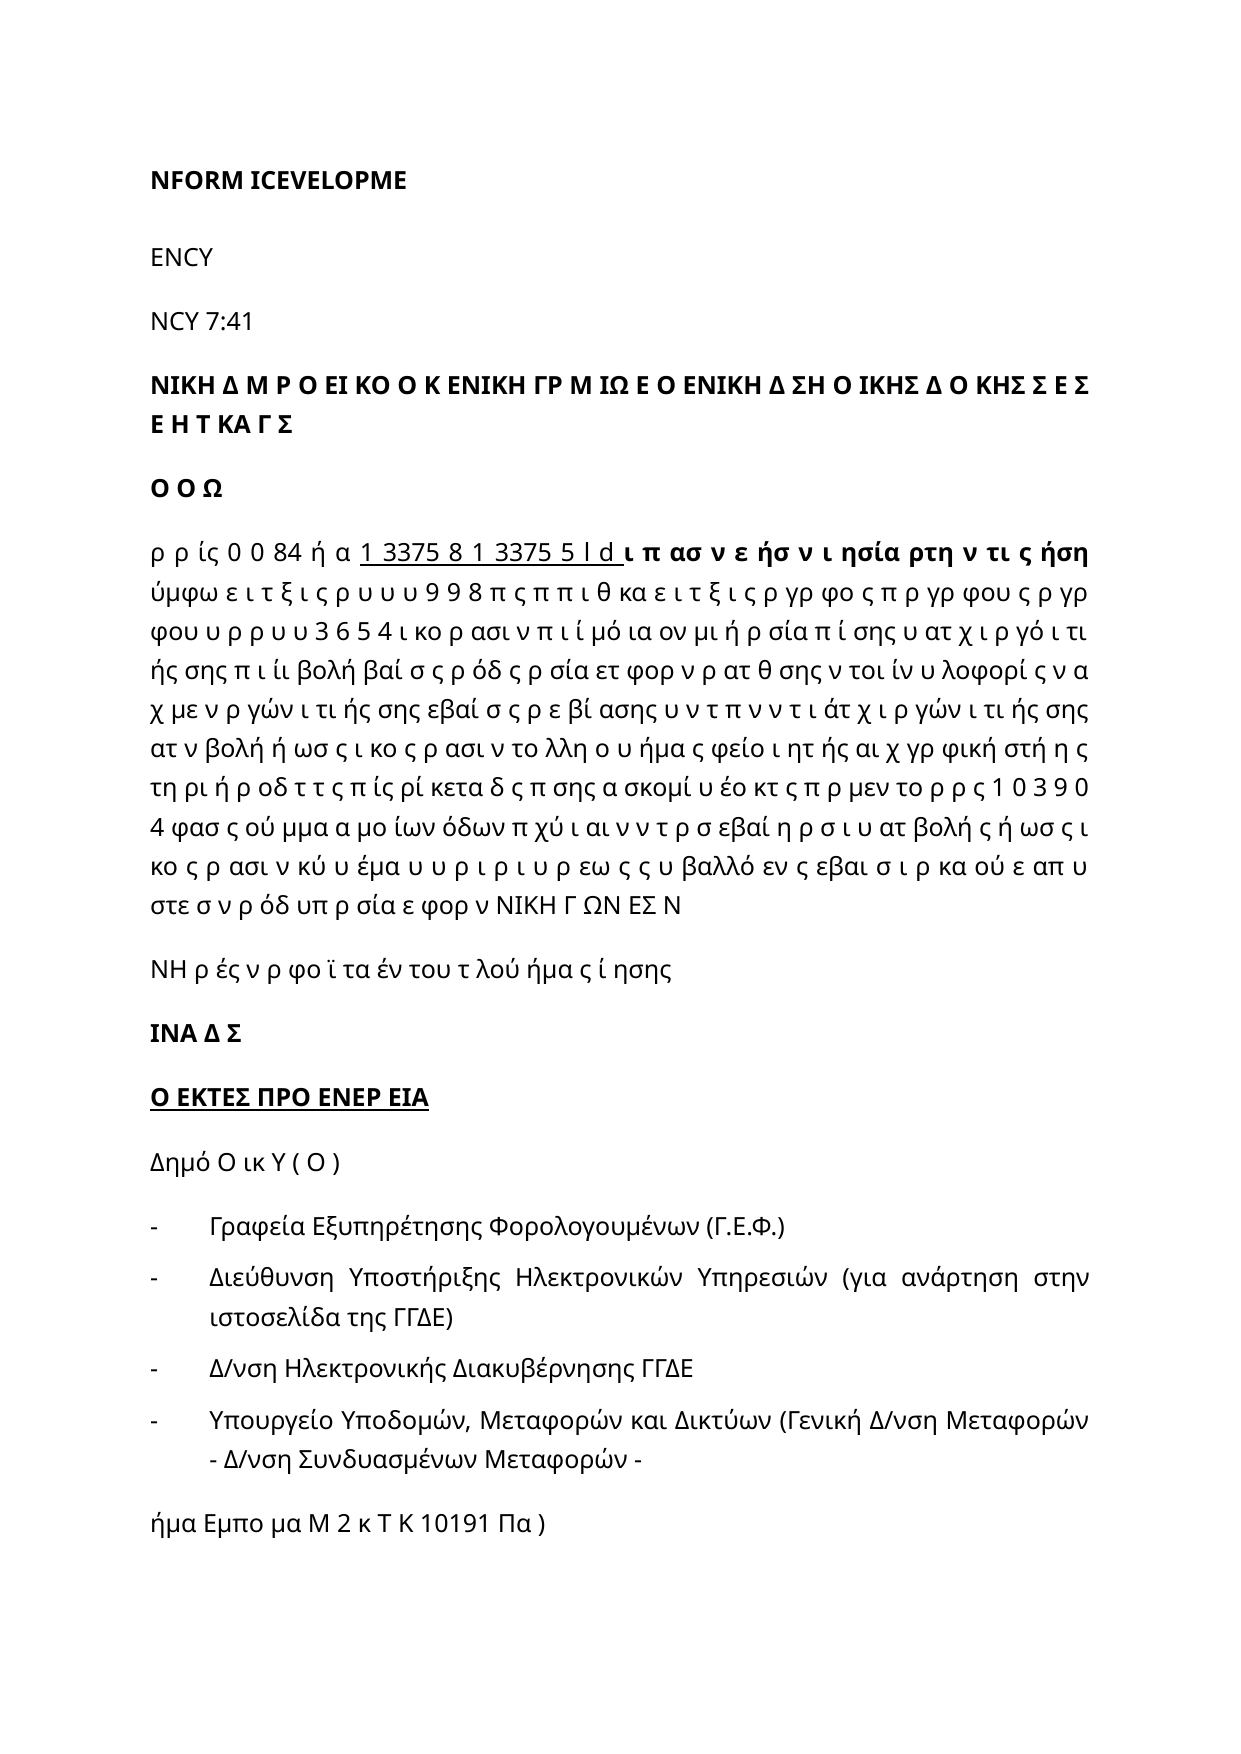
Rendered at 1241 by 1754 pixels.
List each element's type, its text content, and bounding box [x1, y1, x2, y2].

text ρ ρ ίς 0 0 84 ή α 1 3375 8 1 3375 5 l d ι π ασ ν ε ήσ ν ι ησία ρτη ν τι ς ήση ύμφω ε ι τ ξ ι ς ρ υ υ υ 9 9 8 π ς π π ι θ κα ε ι τ ξ ι ς ρ γρ φο ς π ρ γρ φου ς ρ γρ φου υ ρ ρ υ υ 3 6 5 4 ι κο ρ ασι ν π ι ί μό ια ον μι ή ρ σία π ί σης υ ατ χ ι ρ γό ι τι ής σης π ι ίι βολή βαί σ ς ρ όδ ς ρ σία ετ φορ ν ρ ατ θ σης ν τοι ίν υ λοφορί ς ν α χ με ν ρ γών ι τι ής σης εβαί σ ς ρ ε βί ασης υ ν τ π ν ν τ ι άτ χ ι ρ γών ι τι ής σης ατ ν βολή ή ωσ ς ι κο ς ρ ασι ν το λλη ο υ ήμα ς φείο ι ητ ής αι χ γρ φική στή η ς τη ρι ή ρ οδ τ τ ς π ίς ρί κετα δ ς π σης α σκομί υ έο κτ ς π ρ μεν το ρ ρ ς 1 0 3 9 0 4 φασ ς ού μμα α μο ίων όδων π χύ ι αι ν ν τ ρ σ εβαί η ρ σ ι υ ατ βολή ς ή ωσ ς ι κο ς ρ ασι ν κύ υ έμα υ υ ρ ι ρ ι υ ρ εω ς ς υ βαλλό εν ς εβαι σ ι ρ κα ού ε απ υ στε σ ν ρ όδ υπ ρ σία ε φορ ν NIKH Γ ΩΝ ΕΣ Ν [150, 535, 1090, 922]
text NCY 7:41 [150, 303, 1090, 337]
text Ο ΕΚΤΕΣ ΠΡΟ ΕΝΕΡ ΕΙΑ [150, 1080, 1090, 1114]
list - Διεύθυνση Υποστήριξης Ηλεκτρονικών Υπηρεσιών (για ανάρτηση στην ιστοσελίδα της ΓΓΔΕ) [150, 1260, 1090, 1333]
text ήμα Εμπο μα Μ 2 κ Τ Κ 10191 Πα ) [150, 1506, 1090, 1540]
title NFORM ICEVELOPME [150, 162, 1090, 197]
text ENCY [150, 239, 1090, 273]
text Ο Ο Ω [150, 471, 1090, 505]
text ΙΝΑ Δ Σ [150, 1016, 1090, 1050]
list - Υπουργείο Υποδομών, Μεταφορών και Δικτύων (Γενική Δ/νση Μεταφορών - Δ/νση Συνδυασμένων Μεταφορών - [150, 1402, 1090, 1476]
list - Δ/νση Ηλεκτρονικής Διακυβέρνησης ΓΓΔΕ [150, 1351, 1090, 1385]
text ΝΗ ρ ές ν ρ φο ϊ τα έν του τ λού ήμα ς ί ησης [150, 952, 1090, 986]
list - Γραφεία Εξυπηρέτησης Φορολογουμένων (Γ.Ε.Φ.) [150, 1208, 1090, 1242]
text ΝΙΚΗ Δ Μ Ρ Ο ΕΙ ΚΟ Ο Κ ΕΝΙΚΗ ΓΡ Μ ΙΩ Ε Ο ΕΝΙΚΗ Δ ΣΗ Ο ΙΚΗΣ Δ Ο ΚΗΣ Σ Ε Σ Ε Η Τ ΚΑ Γ Σ [150, 367, 1090, 441]
text Δημό Ο ικ Υ ( Ο ) [150, 1144, 1090, 1178]
